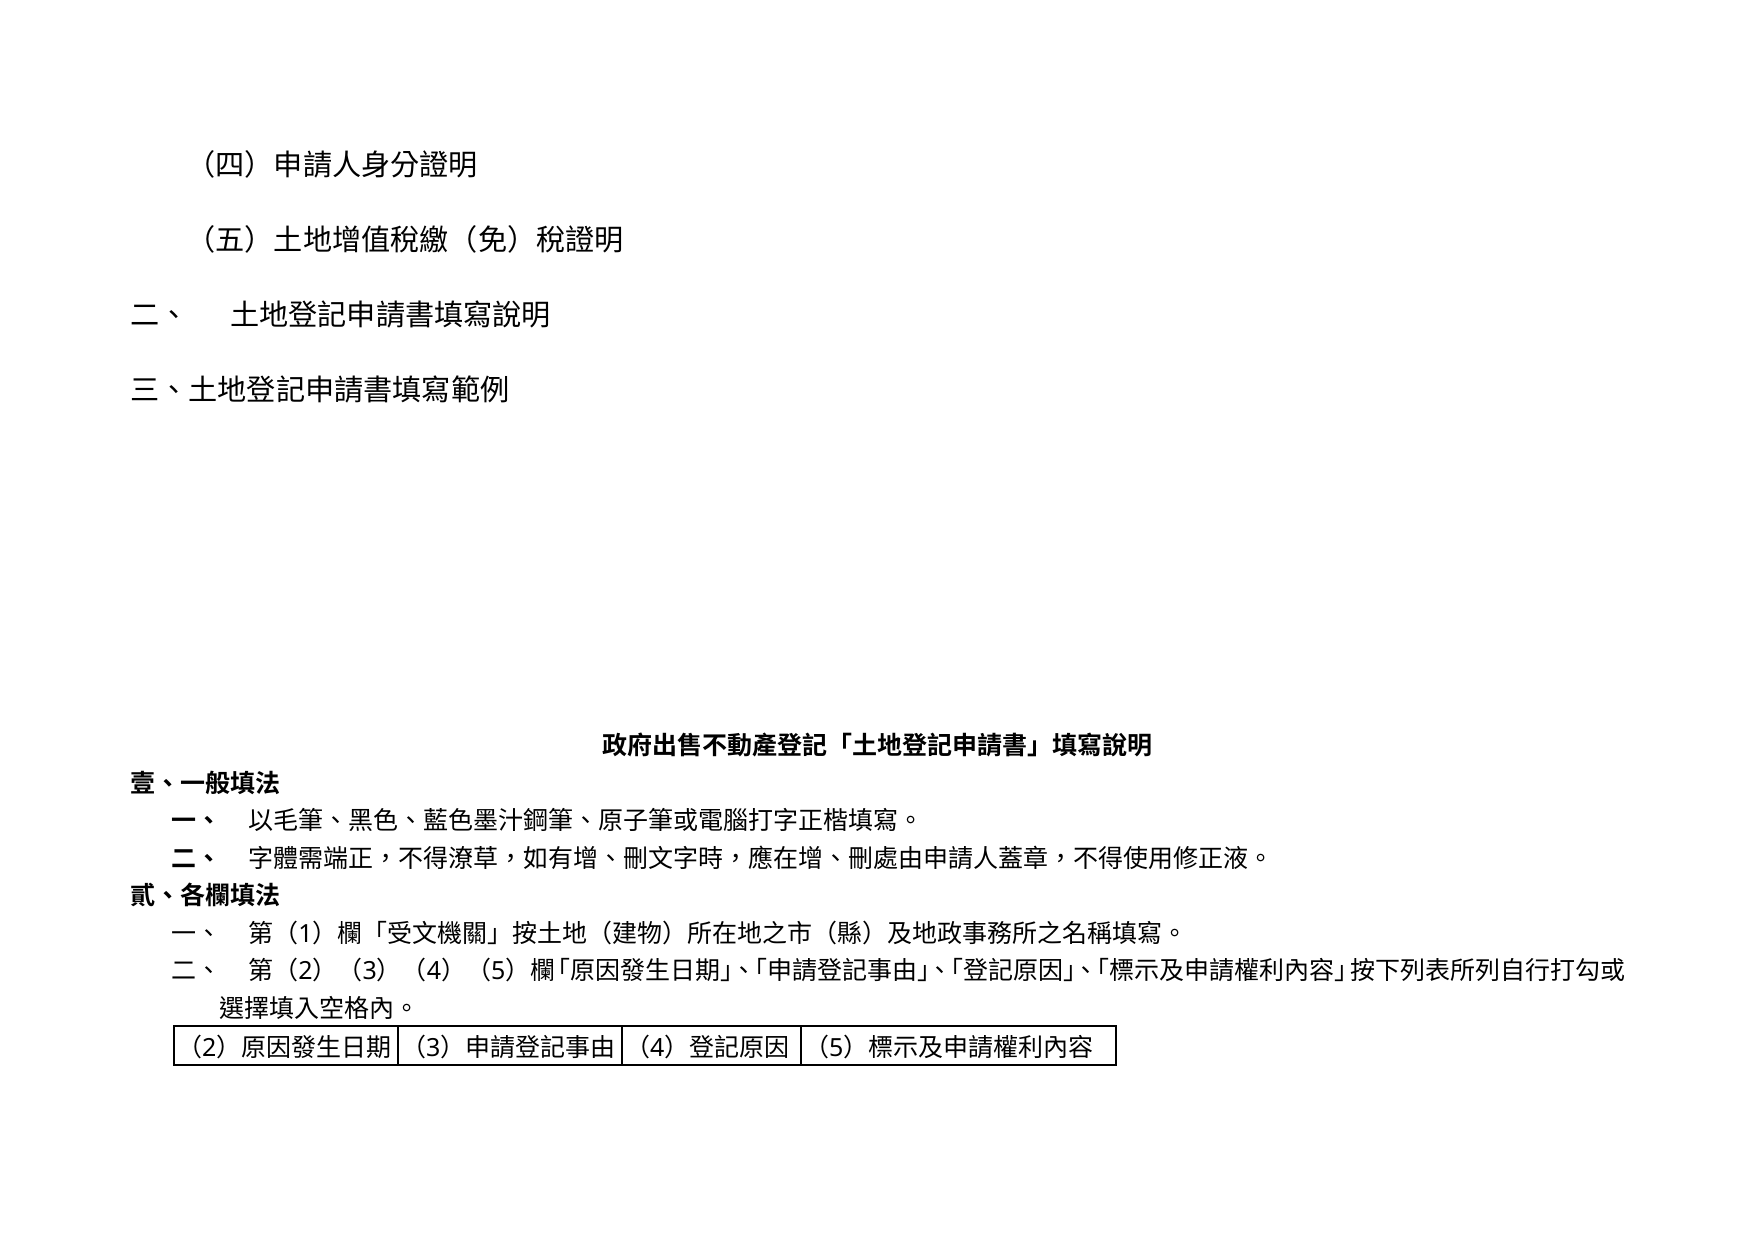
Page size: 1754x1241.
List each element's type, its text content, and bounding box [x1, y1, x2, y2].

list 一般填法 [130, 763, 1624, 800]
table_header （5）標示及申請權利內容 [802, 1027, 1115, 1064]
text （四）申請人身分證明 [186, 125, 1624, 200]
list 第（2）（3）（4）（5）欄「原因發生日期」、「申請登記事由」、「登記原因」、「標示及申請權利內容」按下列表所列自行打勾或選擇填入空格內。 [171, 950, 1624, 1025]
table_header （4）登記原因 [623, 1027, 800, 1064]
text 三、土地登記申請書填寫範例 [130, 350, 1624, 425]
text （五）土地增值稅繳（免）稅證明 [186, 200, 1624, 275]
list 各欄填法 [130, 875, 1624, 913]
list 以毛筆、黑色、藍色墨汁鋼筆、原子筆或電腦打字正楷填寫。 [171, 800, 1624, 838]
text 政府出售不動產登記「土地登記申請書」填寫說明 [130, 725, 1624, 763]
list 字體需端正，不得潦草，如有增、刪文字時，應在增、刪處由申請人蓋章，不得使用修正液。 [171, 838, 1624, 875]
list 土地登記申請書填寫說明 [130, 275, 1624, 350]
table_header （2）原因發生日期 [175, 1027, 397, 1064]
table_header （3）申請登記事由 [399, 1027, 621, 1064]
list 第（1）欄「受文機關」按土地（建物）所在地之市（縣）及地政事務所之名稱填寫。 [171, 913, 1624, 950]
